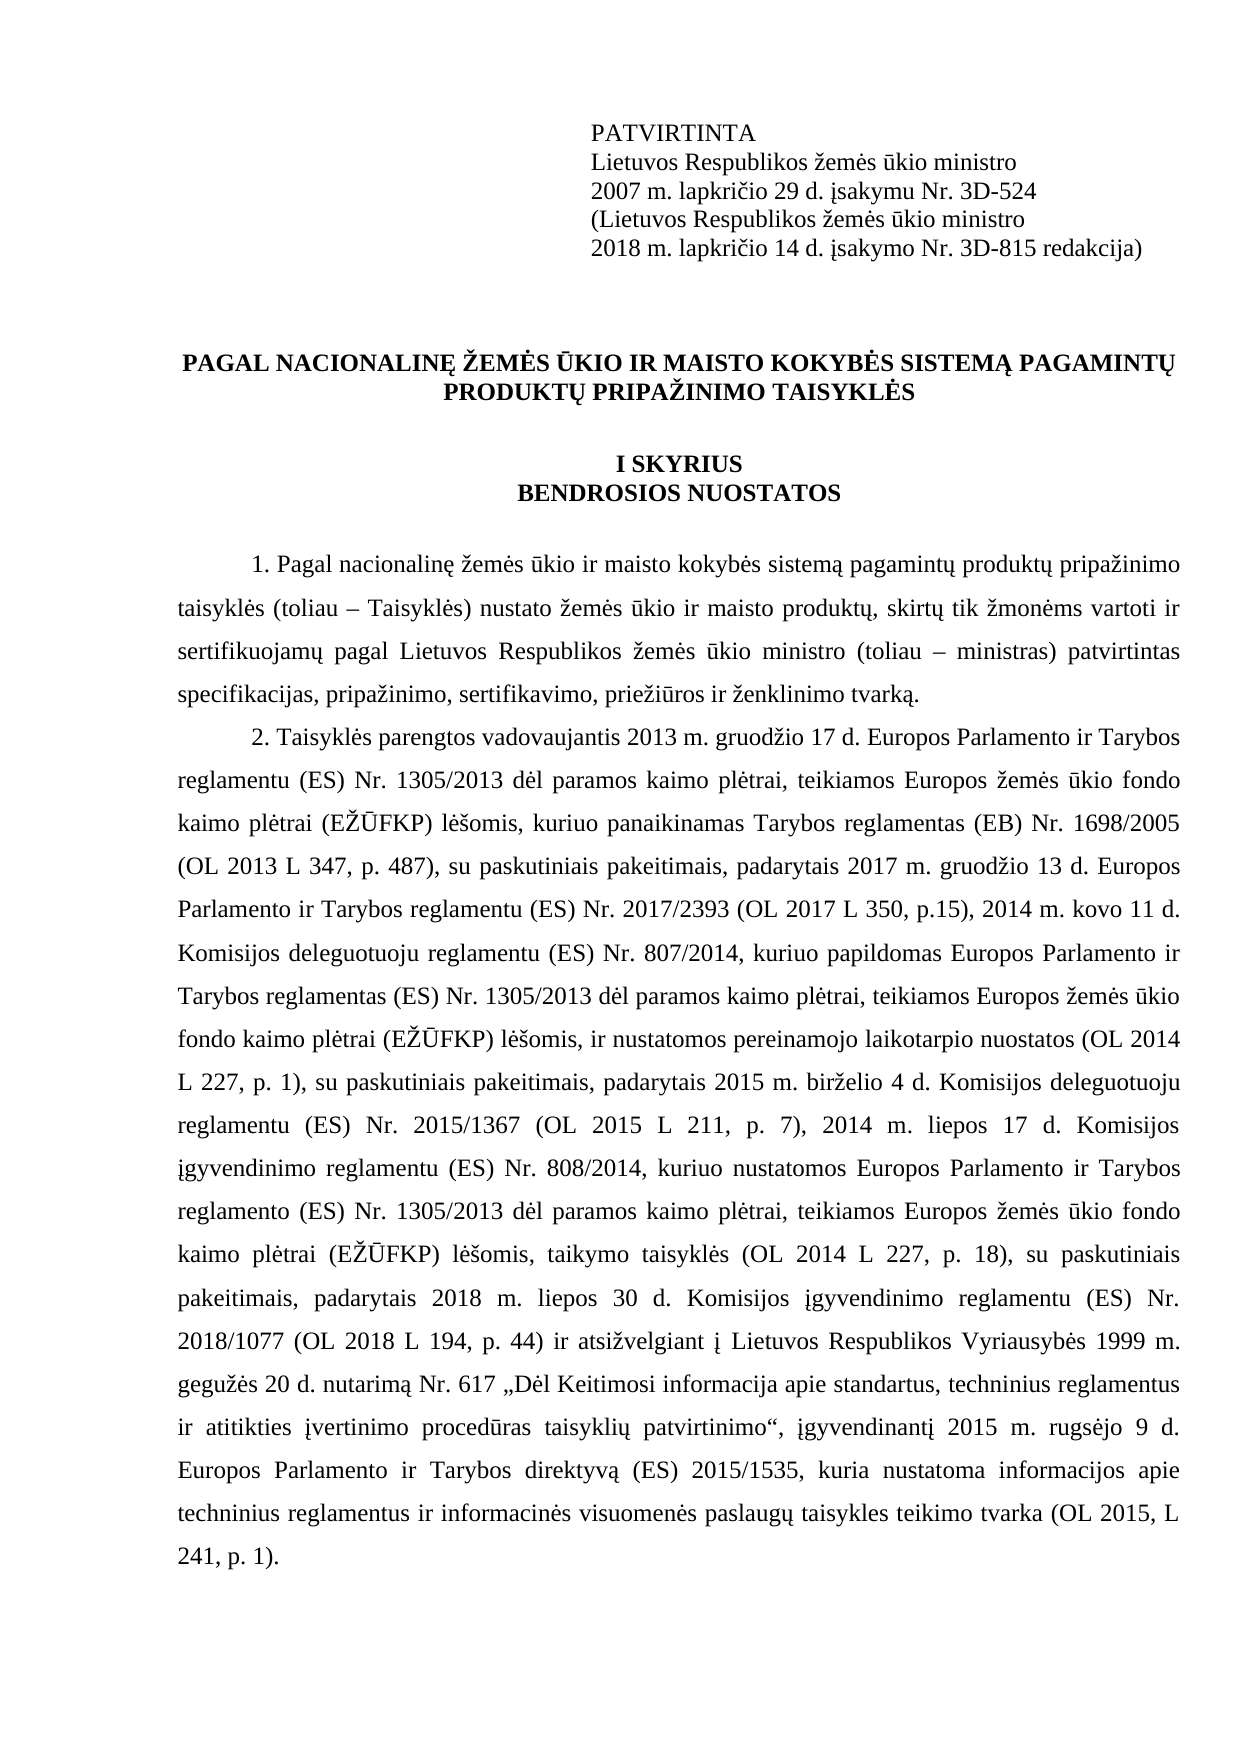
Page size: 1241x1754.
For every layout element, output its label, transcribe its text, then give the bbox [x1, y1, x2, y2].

text BENDROSIOS NUOSTATOS [177, 478, 1181, 506]
text PATVIRTINTA [295, 118, 1181, 147]
text 2. Taisyklės parengtos vadovaujantis 2013 m. gruodžio 17 d. Europos Parlamento ir Tarybos reglamentu (ES) Nr. 1305/2013 dėl paramos kaimo plėtrai, teikiamos Europos žemės ūkio fondo kaimo plėtrai (EŽŪFKP) lėšomis, kuriuo panaikinamas Tarybos reglamentas (EB) Nr. 1698/2005 (OL 2013 L 347, p. 487), su paskutiniais pakeitimais, padarytais 2017 m. gruodžio 13 d. Europos Parlamento ir Tarybos reglamentu (ES) Nr. 2017/2393 (OL 2017 L 350, p.15), 2014 m. kovo 11 d. Komisijos deleguotuoju reglamentu (ES) Nr. 807/2014, kuriuo papildomas Europos Parlamento ir Tarybos reglamentas (ES) Nr. 1305/2013 dėl paramos kaimo plėtrai, teikiamos Europos žemės ūkio fondo kaimo plėtrai (EŽŪFKP) lėšomis, ir nustatomos pereinamojo laikotarpio nuostatos (OL 2014 L 227, p. 1), su paskutiniais pakeitimais, padarytais 2015 m. birželio 4 d. Komisijos deleguotuoju reglamentu (ES) Nr. 2015/1367 (OL 2015 L 211, p. 7), 2014 m. liepos 17 d. Komisijos įgyvendinimo reglamentu (ES) Nr. 808/2014, kuriuo nustatomos Europos Parlamento ir Tarybos reglamento (ES) Nr. 1305/2013 dėl paramos kaimo plėtrai, teikiamos Europos žemės ūkio fondo kaimo plėtrai (EŽŪFKP) lėšomis, taikymo taisyklės (OL 2014 L 227, p. 18), su paskutiniais pakeitimais, padarytais 2018 m. liepos 30 d. Komisijos įgyvendinimo reglamentu (ES) Nr. 2018/1077 (OL 2018 L 194, p. 44) ir atsižvelgiant į Lietuvos Respublikos Vyriausybės 1999 m. gegužės 20 d. nutarimą Nr. 617 „Dėl Keitimosi informacija apie standartus, techninius reglamentus ir atitikties įvertinimo procedūras taisyklių patvirtinimo“, įgyvendinantį 2015 m. rugsėjo 9 d. Europos Parlamento ir Tarybos direktyvą (ES) 2015/1535, kuria nustatoma informacijos apie techninius reglamentus ir informacinės visuomenės paslaugų taisykles teikimo tvarka (OL 2015, L 241, p. 1). [177, 722, 1181, 1570]
text PAGAL NACIONALINĘ ŽEMĖS ŪKIO IR MAISTO KOKYBĖS SISTEMĄ PAGAMINTŲ PRODUKTŲ PRIPAŽINIMO TAISYKLĖS [177, 348, 1181, 406]
text (Lietuvos Respublikos žemės ūkio ministro [295, 204, 1181, 233]
text 1. Pagal nacionalinę žemės ūkio ir maisto kokybės sistemą pagamintų produktų pripažinimo taisyklės (toliau – Taisyklės) nustato žemės ūkio ir maisto produktų, skirtų tik žmonėms vartoti ir sertifikuojamų pagal Lietuvos Respublikos žemės ūkio ministro (toliau – ministras) patvirtintas specifikacijas, pripažinimo, sertifikavimo, priežiūros ir ženklinimo tvarką. [177, 549, 1181, 708]
text 2018 m. lapkričio 14 d. įsakymo Nr. 3D-815 redakcija) [295, 233, 1181, 262]
text 2007 m. lapkričio 29 d. įsakymu Nr. 3D-524 [295, 176, 1181, 204]
text I SKYRIUS [177, 449, 1181, 478]
text Lietuvos Respublikos žemės ūkio ministro [295, 147, 1181, 176]
